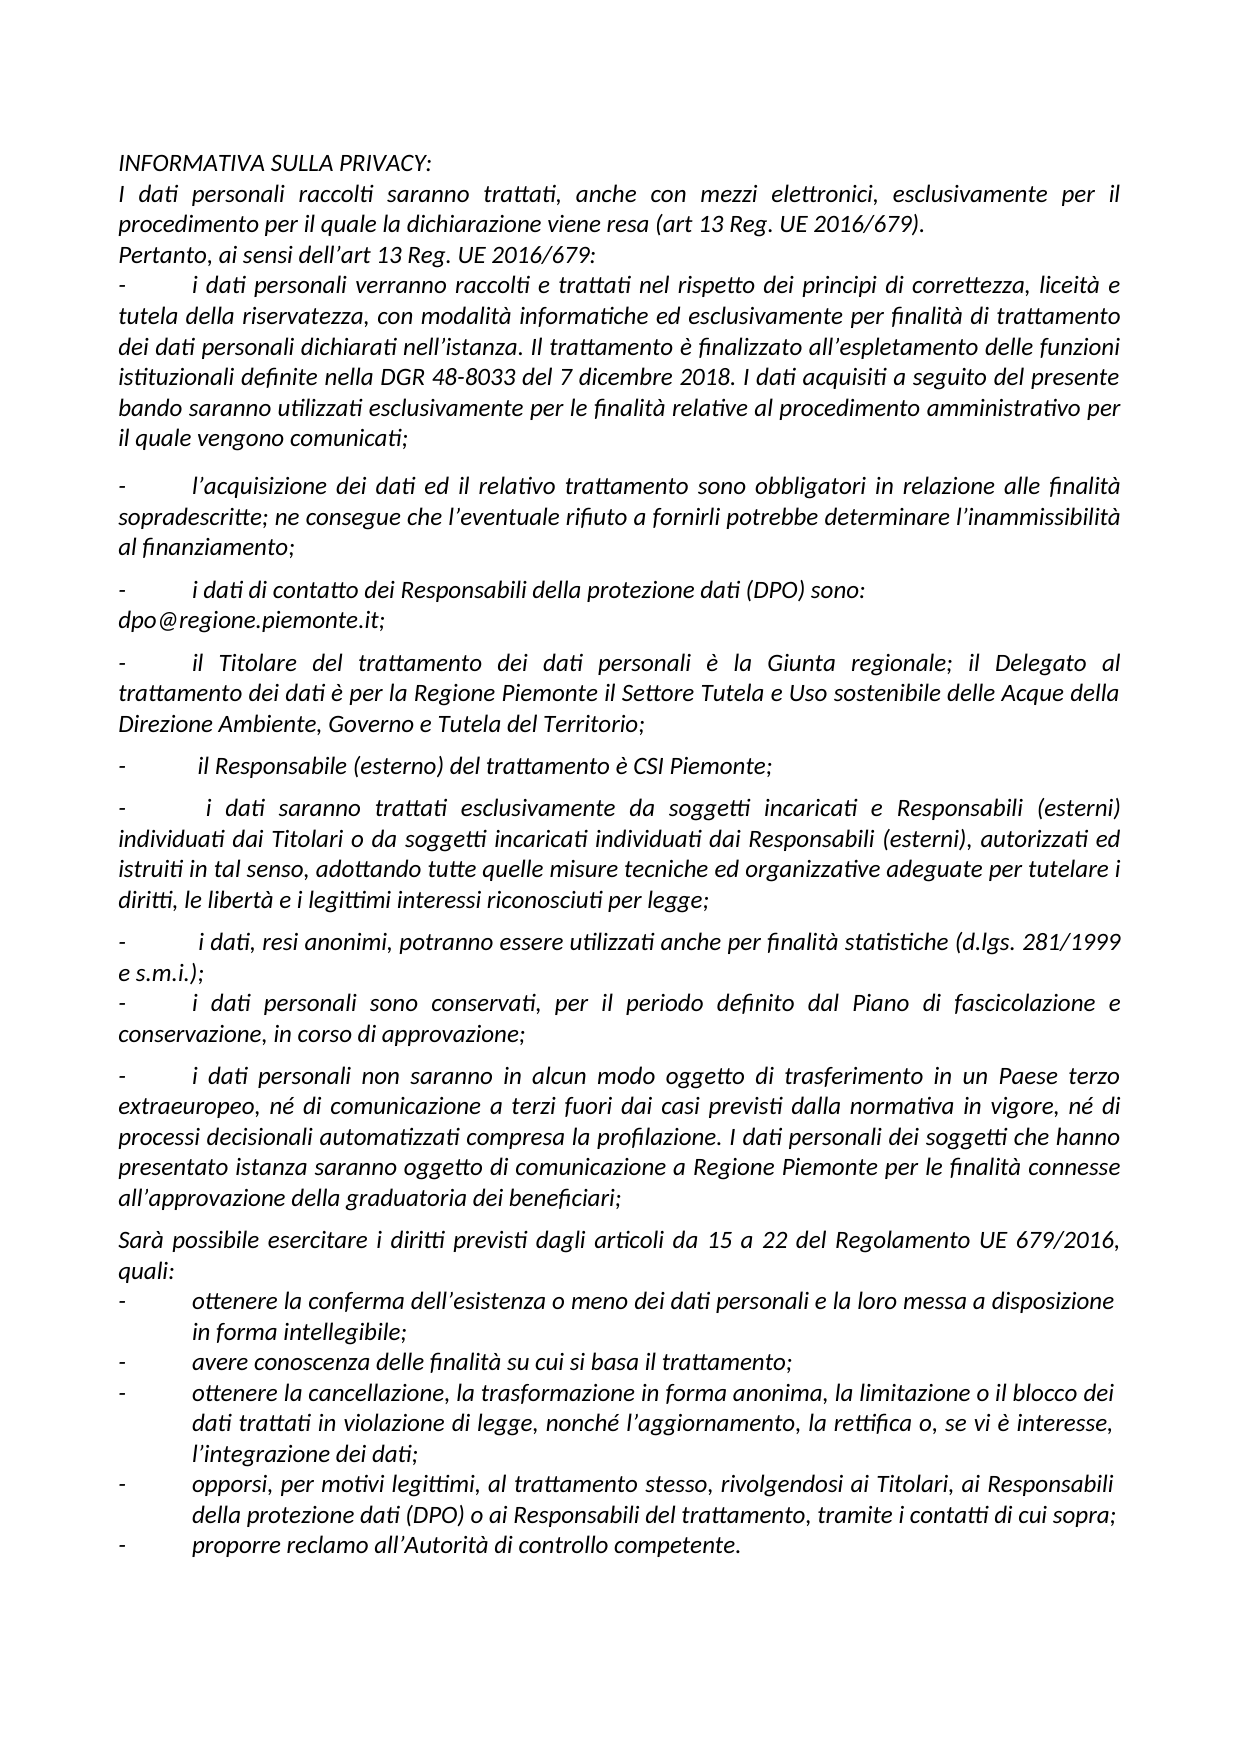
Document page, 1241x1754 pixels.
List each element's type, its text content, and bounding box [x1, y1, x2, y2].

text - i dati personali verranno raccolti e trattati nel rispetto dei principi di correttezza, liceità e tutela della riservatezza, con modalità informatiche ed esclusivamente per finalità di trattamento dei dati personali dichiarati nell’istanza. Il trattamento è finalizzato all’espletamento delle funzioni istituzionali definite nella DGR 48-8033 del 7 dicembre 2018. I dati acquisiti a seguito del presente bando saranno utilizzati esclusivamente per le finalità relative al procedimento amministrativo per il quale vengono comunicati; [118, 270, 1122, 453]
text - i dati, resi anonimi, potranno essere utilizzati anche per finalità statistiche (d.lgs. 281/1999 e s.m.i.); [118, 926, 1122, 987]
text - ottenere la conferma dell’esistenza o meno dei dati personali e la loro messa a disposizione in forma intellegibile; [118, 1285, 1122, 1346]
text - i dati di contatto dei Responsabili della protezione dati (DPO) sono: dpo@regione.piemonte.it; [118, 574, 1122, 635]
text - ottenere la cancellazione, la trasformazione in forma anonima, la limitazione o il blocco dei dati trattati in violazione di legge, nonché l’aggiornamento, la rettifica o, se vi è interesse, l’integrazione dei dati; [118, 1377, 1122, 1468]
text Sarà possibile esercitare i diritti previsti dagli articoli da 15 a 22 del Regolamento UE 679/2016, quali: [118, 1224, 1122, 1285]
text - i dati saranno trattati esclusivamente da soggetti incaricati e Responsabili (esterni) individuati dai Titolari o da soggetti incaricati individuati dai Responsabili (esterni), autorizzati ed istruiti in tal senso, adottando tutte quelle misure tecniche ed organizzative adeguate per tutelare i diritti, le libertà e i legittimi interessi riconosciuti per legge; [118, 792, 1122, 914]
text - avere conoscenza delle finalità su cui si basa il trattamento; [118, 1346, 1122, 1377]
text INFORMATIVA SULLA PRIVACY: [118, 148, 1122, 178]
text Pertanto, ai sensi dell’art 13 Reg. UE 2016/679: [118, 239, 1122, 270]
text - i dati personali sono conservati, per il periodo definito dal Piano di fascicolazione e conservazione, in corso di approvazione; [118, 987, 1122, 1048]
text - il Responsabile (esterno) del trattamento è CSI Piemonte; [118, 750, 1122, 781]
text - il Titolare del trattamento dei dati personali è la Giunta regionale; il Delegato al trattamento dei dati è per la Regione Piemonte il Settore Tutela e Uso sostenibile delle Acque della Direzione Ambiente, Governo e Tutela del Territorio; [118, 647, 1122, 738]
text - l’acquisizione dei dati ed il relativo trattamento sono obbligatori in relazione alle finalità sopradescritte; ne consegue che l’eventuale rifiuto a fornirli potrebbe determinare l’inammissibilità al finanziamento; [118, 471, 1122, 562]
text - proporre reclamo all’Autorità di controllo competente. [118, 1529, 1122, 1560]
text - opporsi, per motivi legittimi, al trattamento stesso, rivolgendosi ai Titolari, ai Responsabili della protezione dati (DPO) o ai Responsabili del trattamento, tramite i contatti di cui sopra; [118, 1468, 1122, 1529]
text I dati personali raccolti saranno trattati, anche con mezzi elettronici, esclusivamente per il procedimento per il quale la dichiarazione viene resa (art 13 Reg. UE 2016/679). [118, 178, 1122, 239]
text - i dati personali non saranno in alcun modo oggetto di trasferimento in un Paese terzo extraeuropeo, né di comunicazione a terzi fuori dai casi previsti dalla normativa in vigore, né di processi decisionali automatizzati compresa la profilazione. I dati personali dei soggetti che hanno presentato istanza saranno oggetto di comunicazione a Regione Piemonte per le finalità connesse all’approvazione della graduatoria dei beneficiari; [118, 1060, 1122, 1213]
